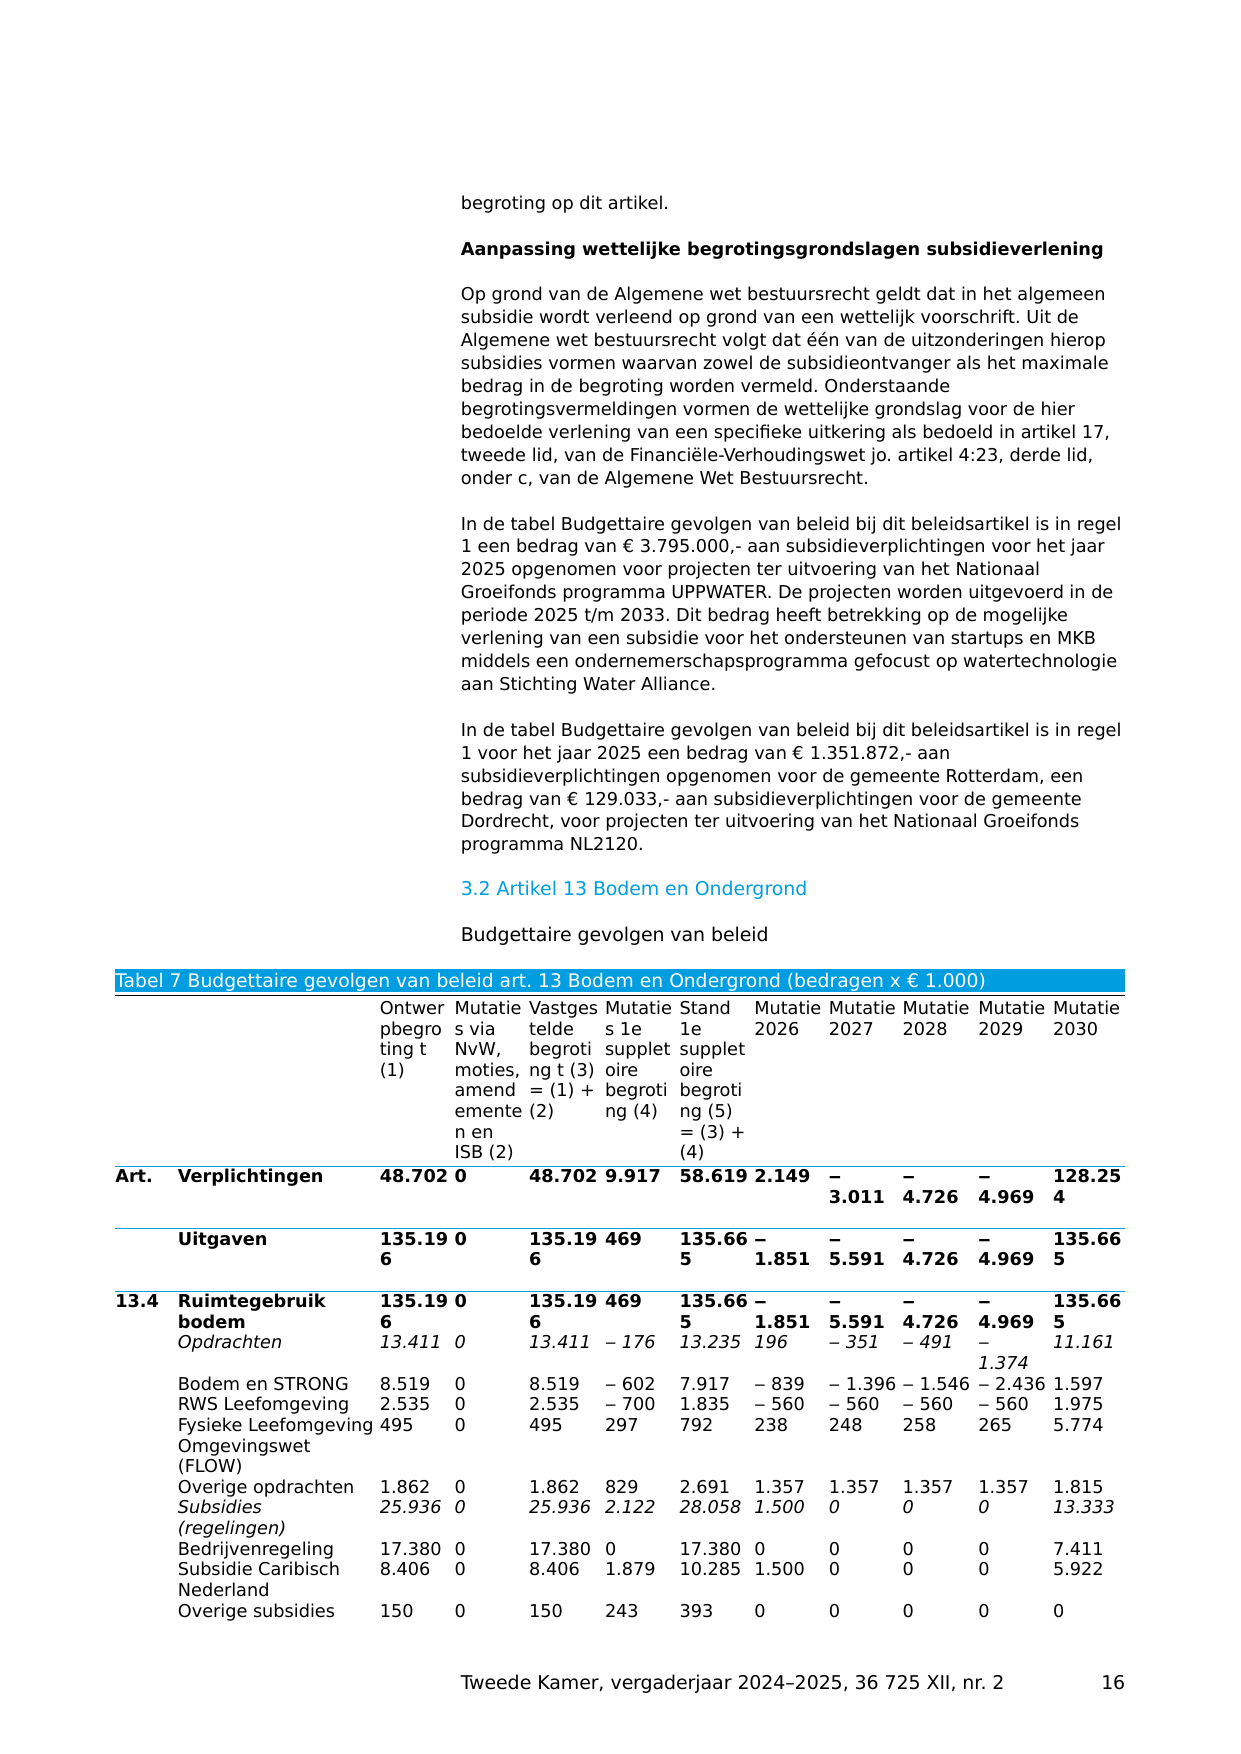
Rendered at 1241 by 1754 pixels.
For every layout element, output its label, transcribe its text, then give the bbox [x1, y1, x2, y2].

table_cell 0 [900, 1559, 975, 1601]
table_cell 135.196 [377, 1292, 451, 1332]
table_cell [115, 1415, 175, 1477]
table_cell 0 [826, 1498, 899, 1539]
table_cell 469 [602, 1292, 676, 1332]
table_cell 0 [900, 1498, 975, 1539]
table_cell ‒ 560 [900, 1394, 975, 1415]
table_cell 28.058 [676, 1498, 751, 1539]
table_cell Vastgestelde begroting t (3) = (1) + (2) [526, 996, 602, 1166]
table_cell 1.500 [751, 1559, 826, 1601]
table_cell 0 [826, 1601, 899, 1621]
table_cell 48.702 [377, 1167, 451, 1208]
table_cell ‒ 2.436 [975, 1374, 1050, 1394]
table_cell 243 [602, 1601, 676, 1621]
table_cell Overige subsidies [175, 1601, 377, 1621]
table_cell [826, 1270, 899, 1291]
table_cell 2.535 [377, 1394, 451, 1415]
table_cell 0 [975, 1539, 1050, 1559]
table_cell [377, 1270, 451, 1291]
table_cell ‒ 1.851 [751, 1229, 826, 1270]
table_cell 150 [526, 1601, 602, 1621]
table_cell Bedrijvenregeling [175, 1539, 377, 1559]
table_cell [115, 1477, 175, 1497]
table_cell 1.862 [526, 1477, 602, 1497]
table_cell [602, 1270, 676, 1291]
table_cell ‒ 4.726 [900, 1167, 975, 1208]
table_cell 135.665 [676, 1229, 751, 1270]
table_cell Mutaties via NvW, moties, amendementen en ISB (2) [451, 996, 526, 1166]
table_cell 8.406 [526, 1559, 602, 1601]
text Aanpassing wettelijke begrotingsgrondslagen subsidieverlening [461, 237, 1125, 259]
table_cell [175, 996, 377, 1166]
table_cell 5.774 [1050, 1415, 1125, 1477]
table_cell 0 [751, 1539, 826, 1559]
table_cell Ontwerpbegroting t (1) [377, 996, 451, 1166]
table_cell 1.862 [377, 1477, 451, 1497]
table_cell 8.519 [526, 1374, 602, 1394]
table_cell 0 [602, 1539, 676, 1559]
table_cell 135.665 [1050, 1292, 1125, 1332]
table_cell [115, 1374, 175, 1394]
table_cell 135.196 [377, 1229, 451, 1270]
table_cell 0 [975, 1559, 1050, 1601]
table_cell 1.357 [975, 1477, 1050, 1497]
table_cell 13.411 [526, 1333, 602, 1374]
text In de tabel Budgettaire gevolgen van beleid bij dit beleidsartikel is in regel 1 een bedrag van € 3.795.000,- aan subsidieverplichtingen voor het jaar 2025 opgenomen voor projecten ter uitvoering van het Nationaal Groeifonds programma UPPWATER. De projecten worden uitgevoerd in de periode 2025 t/m 2033. Dit bedrag heeft betrekking op de mogelijke verlening van een subsidie voor het ondersteunen van startups en MKB middels een ondernemerschapsprogramma gefocust op watertechnologie aan Stichting Water Alliance. [461, 512, 1125, 695]
table_cell Subsidie Caribisch Nederland [175, 1559, 377, 1601]
table_cell Verplichtingen [175, 1167, 377, 1208]
table_cell 135.196 [526, 1292, 602, 1332]
table_cell ‒ 560 [826, 1394, 899, 1415]
table_cell [377, 1208, 451, 1228]
table_cell Mutatie 2027 [826, 996, 899, 1166]
table_cell 11.161 [1050, 1333, 1125, 1374]
table_cell Stand 1e suppletoire begroting (5) = (3) + (4) [676, 996, 751, 1166]
table_cell [751, 1270, 826, 1291]
table_cell 0 [451, 1601, 526, 1621]
text Op grond van de Algemene wet bestuursrecht geldt dat in het algemeen subsidie wordt verleend op grond van een wettelijk voorschrift. Uit de Algemene wet bestuursrecht volgt dat één van de uitzonderingen hierop subsidies vormen waarvan zowel de subsidieontvanger als het maximale bedrag in de begroting worden vermeld. Onderstaande begrotingsvermeldingen vormen de wettelijke grondslag voor de hier bedoelde verlening van een specifieke uitkering als bedoeld in artikel 17, tweede lid, van de Financiële-Verhoudingswet jo. artikel 4:23, derde lid, onder c, van de Algemene Wet Bestuursrecht. [461, 282, 1125, 489]
table_cell ‒ 176 [602, 1333, 676, 1374]
table_cell 1.975 [1050, 1394, 1125, 1415]
table_cell 495 [526, 1415, 602, 1477]
table_cell Mutatie 2030 [1050, 996, 1125, 1166]
table_cell ‒ 4.969 [975, 1167, 1050, 1208]
table_cell 829 [602, 1477, 676, 1497]
table_cell 0 [751, 1601, 826, 1621]
table_cell 0 [451, 1229, 526, 1270]
table_cell [115, 1333, 175, 1374]
table_cell [676, 1270, 751, 1291]
table_cell 135.665 [676, 1292, 751, 1332]
title 3.2 Artikel 13 Bodem en Ondergrond [461, 878, 1125, 900]
table_cell Bodem en STRONG [175, 1374, 377, 1394]
table_cell ‒ 3.011 [826, 1167, 899, 1208]
table_cell 1.835 [676, 1394, 751, 1415]
table_cell 7.411 [1050, 1539, 1125, 1559]
table_cell 0 [451, 1374, 526, 1394]
table_cell [526, 1208, 602, 1228]
table_cell 5.922 [1050, 1559, 1125, 1601]
table_cell 393 [676, 1601, 751, 1621]
table_cell [526, 1270, 602, 1291]
table_cell ‒ 1.374 [975, 1333, 1050, 1374]
table_cell 17.380 [676, 1539, 751, 1559]
table_cell [975, 1270, 1050, 1291]
table_cell 0 [451, 1498, 526, 1539]
table_cell 265 [975, 1415, 1050, 1477]
table_cell 2.535 [526, 1394, 602, 1415]
table_cell Uitgaven [175, 1229, 377, 1270]
table_cell ‒ 560 [975, 1394, 1050, 1415]
table_cell ‒ 491 [900, 1333, 975, 1374]
table_cell ‒ 4.726 [900, 1229, 975, 1270]
table_cell Ruimtegebruik bodem [175, 1292, 377, 1332]
table_cell [826, 1208, 899, 1228]
table_cell [115, 1270, 175, 1291]
table_cell 0 [451, 1539, 526, 1559]
table_cell 0 [975, 1498, 1050, 1539]
table_cell [175, 1208, 377, 1228]
table_cell Mutatie 2026 [751, 996, 826, 1166]
table_cell 0 [826, 1559, 899, 1601]
table_cell 0 [451, 1477, 526, 1497]
title Budgettaire gevolgen van beleid [461, 924, 1125, 946]
table_cell ‒ 1.546 [900, 1374, 975, 1394]
table_cell 1.500 [751, 1498, 826, 1539]
table_cell 150 [377, 1601, 451, 1621]
table_cell 0 [826, 1539, 899, 1559]
table_cell 258 [900, 1415, 975, 1477]
table_cell ‒ 700 [602, 1394, 676, 1415]
text In de tabel Budgettaire gevolgen van beleid bij dit beleidsartikel is in regel 1 voor het jaar 2025 een bedrag van € 1.351.872,- aan subsidieverplichtingen opgenomen voor de gemeente Rotterdam, een bedrag van € 129.033,- aan subsidieverplichtingen voor de gemeente Dordrecht, voor projecten ter uitvoering van het Nationaal Groeifonds programma NL2120. [461, 718, 1125, 855]
table_cell 0 [451, 1415, 526, 1477]
table_cell 0 [900, 1601, 975, 1621]
table_cell [115, 1229, 175, 1270]
table_cell 13.411 [377, 1333, 451, 1374]
table_cell [175, 1270, 377, 1291]
table_cell Art. [115, 1167, 175, 1208]
text begroting op dit artikel. [461, 191, 1125, 214]
table_cell [115, 1208, 175, 1228]
table_cell Opdrachten [175, 1333, 377, 1374]
table_cell 0 [451, 1394, 526, 1415]
table_cell [1050, 1208, 1125, 1228]
table_cell 17.380 [377, 1539, 451, 1559]
table_cell [676, 1208, 751, 1228]
table_cell 792 [676, 1415, 751, 1477]
table_cell [451, 1208, 526, 1228]
table_cell 13.4 [115, 1292, 175, 1332]
table_cell 8.406 [377, 1559, 451, 1601]
table_cell ‒ 351 [826, 1333, 899, 1374]
table_cell 196 [751, 1333, 826, 1374]
table_cell 297 [602, 1415, 676, 1477]
table_cell 248 [826, 1415, 899, 1477]
table_cell 58.619 [676, 1167, 751, 1208]
table_cell 1.357 [826, 1477, 899, 1497]
table_cell [115, 1601, 175, 1621]
table_cell 128.254 [1050, 1167, 1125, 1208]
table_cell 10.285 [676, 1559, 751, 1601]
table_cell ‒ 4.969 [975, 1292, 1050, 1332]
table_cell 0 [451, 1333, 526, 1374]
table_cell 135.196 [526, 1229, 602, 1270]
table_cell 495 [377, 1415, 451, 1477]
table_cell 25.936 [377, 1498, 451, 1539]
table_cell 1.357 [751, 1477, 826, 1497]
table_cell ‒ 1.851 [751, 1292, 826, 1332]
table_cell [115, 1539, 175, 1559]
table_cell 0 [451, 1559, 526, 1601]
table_cell 135.665 [1050, 1229, 1125, 1270]
table_cell Mutaties 1e suppletoire begroting (4) [602, 996, 676, 1166]
table_cell Overige opdrachten [175, 1477, 377, 1497]
table_cell Mutatie 2029 [975, 996, 1050, 1166]
table_cell ‒ 1.396 [826, 1374, 899, 1394]
table_cell [1050, 1270, 1125, 1291]
table_cell 0 [975, 1601, 1050, 1621]
table_cell 2.122 [602, 1498, 676, 1539]
table_cell 0 [1050, 1601, 1125, 1621]
table_cell 0 [900, 1539, 975, 1559]
table_cell 13.235 [676, 1333, 751, 1374]
table_cell [751, 1208, 826, 1228]
table_cell [115, 1394, 175, 1415]
table_cell [900, 1208, 975, 1228]
table_cell [975, 1208, 1050, 1228]
table_cell 1.357 [900, 1477, 975, 1497]
table_cell [900, 1270, 975, 1291]
table_cell ‒ 602 [602, 1374, 676, 1394]
table_cell ‒ 839 [751, 1374, 826, 1394]
table_cell [602, 1208, 676, 1228]
table_cell 1.597 [1050, 1374, 1125, 1394]
table_cell 2.149 [751, 1167, 826, 1208]
table_cell 8.519 [377, 1374, 451, 1394]
table_cell 17.380 [526, 1539, 602, 1559]
table_cell 1.879 [602, 1559, 676, 1601]
table_cell [115, 1498, 175, 1539]
table_cell [451, 1270, 526, 1291]
table_cell [115, 996, 175, 1166]
table_cell ‒ 4.969 [975, 1229, 1050, 1270]
table_cell 1.815 [1050, 1477, 1125, 1497]
table_cell 0 [451, 1292, 526, 1332]
table_cell Fysieke Leefomgeving Omgevingswet (FLOW) [175, 1415, 377, 1477]
table_cell ‒ 4.726 [900, 1292, 975, 1332]
table_cell 238 [751, 1415, 826, 1477]
table_cell 0 [451, 1167, 526, 1208]
table_cell 7.917 [676, 1374, 751, 1394]
table_cell 9.917 [602, 1167, 676, 1208]
table_cell 25.936 [526, 1498, 602, 1539]
table_cell ‒ 5.591 [826, 1229, 899, 1270]
table_cell 469 [602, 1229, 676, 1270]
table_cell RWS Leefomgeving [175, 1394, 377, 1415]
table_cell ‒ 560 [751, 1394, 826, 1415]
table_cell 2.691 [676, 1477, 751, 1497]
table_cell 48.702 [526, 1167, 602, 1208]
table_cell Mutatie 2028 [900, 996, 975, 1166]
table_cell ‒ 5.591 [826, 1292, 899, 1332]
table_cell [115, 1559, 175, 1601]
table_cell Subsidies (regelingen) [175, 1498, 377, 1539]
table_cell 13.333 [1050, 1498, 1125, 1539]
